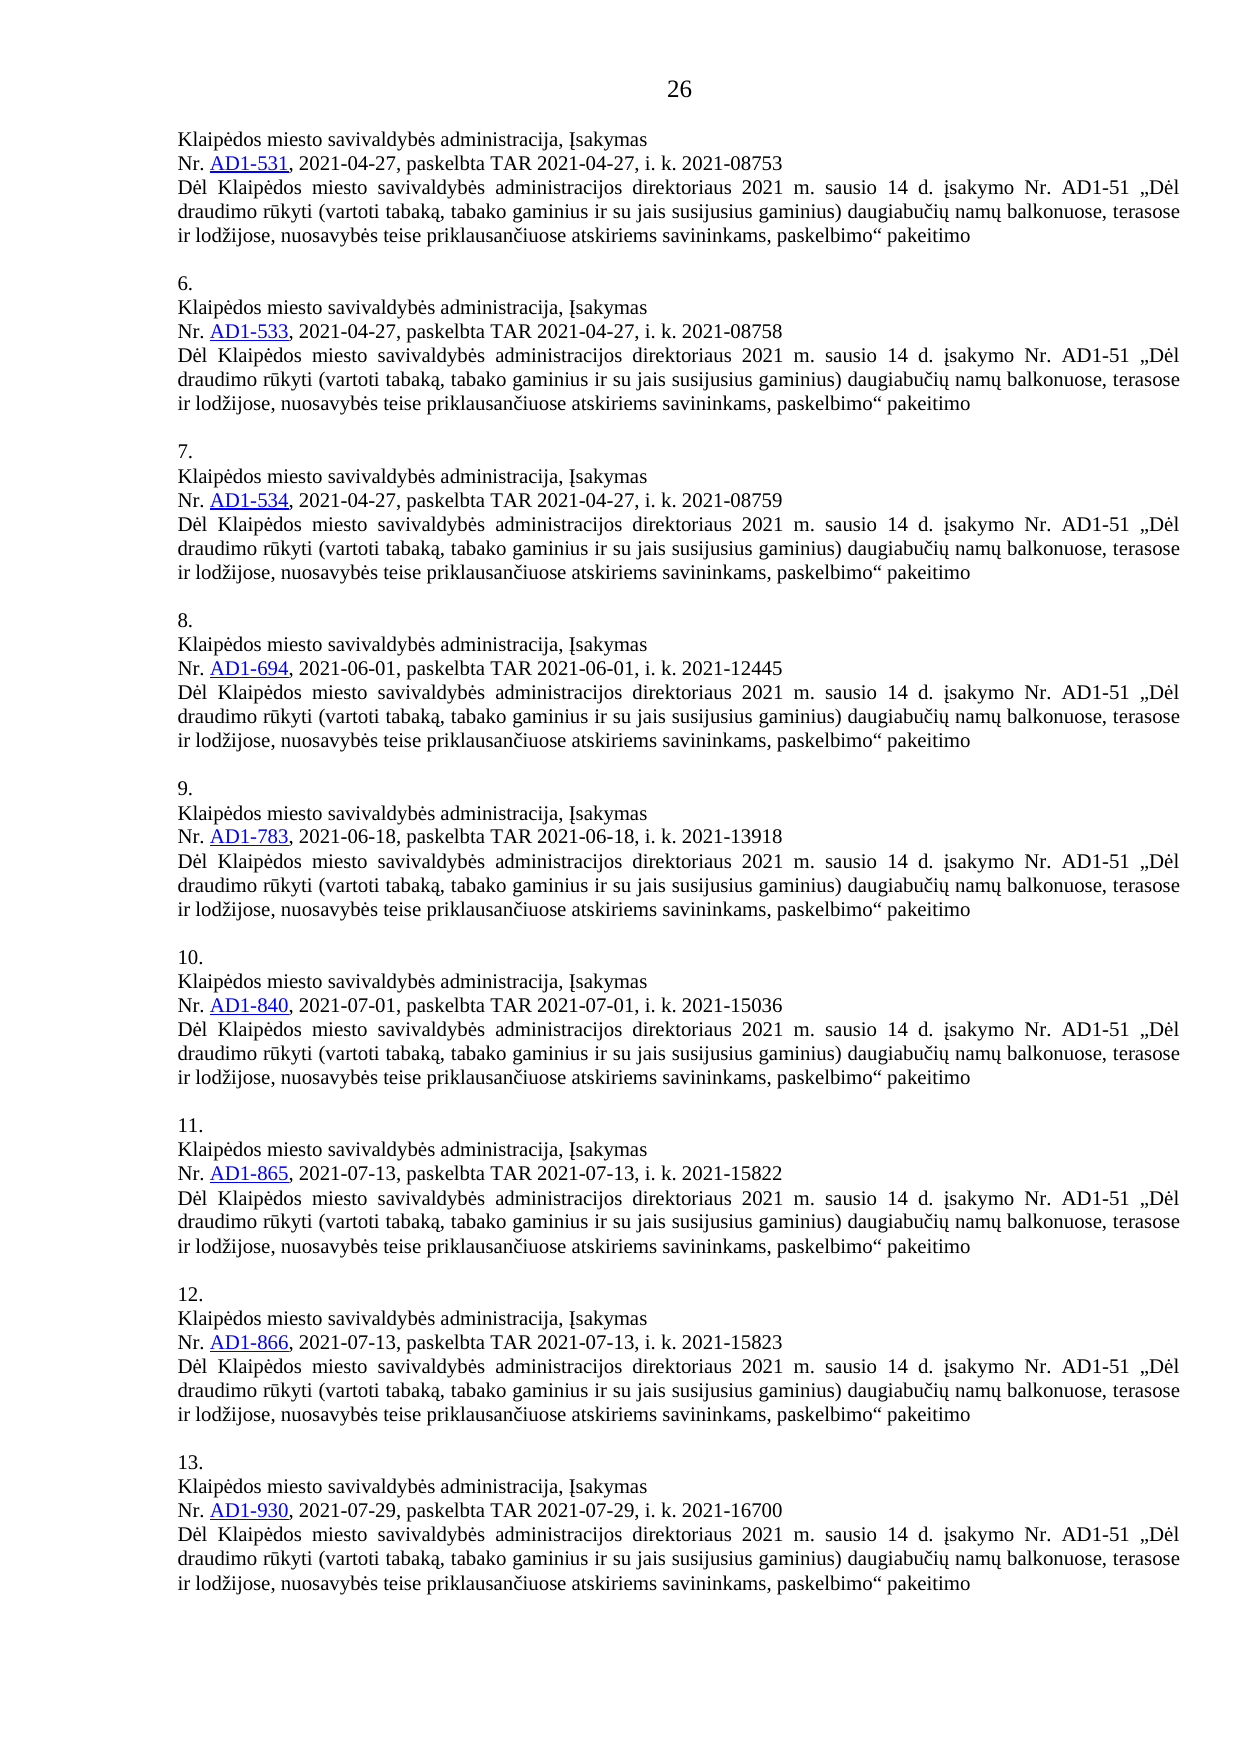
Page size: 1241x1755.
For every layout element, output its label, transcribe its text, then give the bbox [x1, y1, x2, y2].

text Dėl Klaipėdos miesto savivaldybės administracijos direktoriaus 2021 m. sausio 14 d. įsakymo Nr. AD1-51 „Dėl draudimo rūkyti (vartoti tabaką, tabako gaminius ir su jais susijusius gaminius) daugiabučių namų balkonuose, terasose ir lodžijose, nuosavybės teise priklausančiuose atskiriems savininkams, paskelbimo“ pakeitimo [177, 343, 1181, 415]
text 9. [177, 776, 1181, 800]
text 10. [177, 945, 1181, 969]
text Dėl Klaipėdos miesto savivaldybės administracijos direktoriaus 2021 m. sausio 14 d. įsakymo Nr. AD1-51 „Dėl draudimo rūkyti (vartoti tabaką, tabako gaminius ir su jais susijusius gaminius) daugiabučių namų balkonuose, terasose ir lodžijose, nuosavybės teise priklausančiuose atskiriems savininkams, paskelbimo“ pakeitimo [177, 1017, 1181, 1089]
text Klaipėdos miesto savivaldybės administracija, Įsakymas [177, 632, 1181, 656]
text 8. [177, 608, 1181, 632]
text Dėl Klaipėdos miesto savivaldybės administracijos direktoriaus 2021 m. sausio 14 d. įsakymo Nr. AD1-51 „Dėl draudimo rūkyti (vartoti tabaką, tabako gaminius ir su jais susijusius gaminius) daugiabučių namų balkonuose, terasose ir lodžijose, nuosavybės teise priklausančiuose atskiriems savininkams, paskelbimo“ pakeitimo [177, 512, 1181, 584]
text Klaipėdos miesto savivaldybės administracija, Įsakymas [177, 127, 1181, 151]
text 7. [177, 439, 1181, 463]
text Nr. AD1-930, 2021-07-29, paskelbta TAR 2021-07-29, i. k. 2021-16700 [177, 1498, 1181, 1522]
text Klaipėdos miesto savivaldybės administracija, Įsakymas [177, 1137, 1181, 1161]
text Dėl Klaipėdos miesto savivaldybės administracijos direktoriaus 2021 m. sausio 14 d. įsakymo Nr. AD1-51 „Dėl draudimo rūkyti (vartoti tabaką, tabako gaminius ir su jais susijusius gaminius) daugiabučių namų balkonuose, terasose ir lodžijose, nuosavybės teise priklausančiuose atskiriems savininkams, paskelbimo“ pakeitimo [177, 175, 1181, 247]
text Dėl Klaipėdos miesto savivaldybės administracijos direktoriaus 2021 m. sausio 14 d. įsakymo Nr. AD1-51 „Dėl draudimo rūkyti (vartoti tabaką, tabako gaminius ir su jais susijusius gaminius) daugiabučių namų balkonuose, terasose ir lodžijose, nuosavybės teise priklausančiuose atskiriems savininkams, paskelbimo“ pakeitimo [177, 1522, 1181, 1594]
text Nr. AD1-783, 2021-06-18, paskelbta TAR 2021-06-18, i. k. 2021-13918 [177, 824, 1181, 848]
text Nr. AD1-840, 2021-07-01, paskelbta TAR 2021-07-01, i. k. 2021-15036 [177, 993, 1181, 1017]
text Nr. AD1-534, 2021-04-27, paskelbta TAR 2021-04-27, i. k. 2021-08759 [177, 488, 1181, 512]
text Dėl Klaipėdos miesto savivaldybės administracijos direktoriaus 2021 m. sausio 14 d. įsakymo Nr. AD1-51 „Dėl draudimo rūkyti (vartoti tabaką, tabako gaminius ir su jais susijusius gaminius) daugiabučių namų balkonuose, terasose ir lodžijose, nuosavybės teise priklausančiuose atskiriems savininkams, paskelbimo“ pakeitimo [177, 1354, 1181, 1426]
text 12. [177, 1282, 1181, 1306]
text Klaipėdos miesto savivaldybės administracija, Įsakymas [177, 463, 1181, 488]
text 6. [177, 271, 1181, 295]
text Klaipėdos miesto savivaldybės administracija, Įsakymas [177, 295, 1181, 319]
text 11. [177, 1113, 1181, 1137]
text Nr. AD1-533, 2021-04-27, paskelbta TAR 2021-04-27, i. k. 2021-08758 [177, 319, 1181, 343]
text Nr. AD1-865, 2021-07-13, paskelbta TAR 2021-07-13, i. k. 2021-15822 [177, 1161, 1181, 1185]
text Nr. AD1-531, 2021-04-27, paskelbta TAR 2021-04-27, i. k. 2021-08753 [177, 151, 1181, 175]
text 13. [177, 1450, 1181, 1474]
text Klaipėdos miesto savivaldybės administracija, Įsakymas [177, 1474, 1181, 1498]
text Klaipėdos miesto savivaldybės administracija, Įsakymas [177, 1306, 1181, 1330]
text Klaipėdos miesto savivaldybės administracija, Įsakymas [177, 969, 1181, 993]
text Klaipėdos miesto savivaldybės administracija, Įsakymas [177, 800, 1181, 824]
text Nr. AD1-694, 2021-06-01, paskelbta TAR 2021-06-01, i. k. 2021-12445 [177, 656, 1181, 680]
text Dėl Klaipėdos miesto savivaldybės administracijos direktoriaus 2021 m. sausio 14 d. įsakymo Nr. AD1-51 „Dėl draudimo rūkyti (vartoti tabaką, tabako gaminius ir su jais susijusius gaminius) daugiabučių namų balkonuose, terasose ir lodžijose, nuosavybės teise priklausančiuose atskiriems savininkams, paskelbimo“ pakeitimo [177, 1185, 1181, 1258]
text Dėl Klaipėdos miesto savivaldybės administracijos direktoriaus 2021 m. sausio 14 d. įsakymo Nr. AD1-51 „Dėl draudimo rūkyti (vartoti tabaką, tabako gaminius ir su jais susijusius gaminius) daugiabučių namų balkonuose, terasose ir lodžijose, nuosavybės teise priklausančiuose atskiriems savininkams, paskelbimo“ pakeitimo [177, 680, 1181, 752]
text Nr. AD1-866, 2021-07-13, paskelbta TAR 2021-07-13, i. k. 2021-15823 [177, 1330, 1181, 1354]
text Dėl Klaipėdos miesto savivaldybės administracijos direktoriaus 2021 m. sausio 14 d. įsakymo Nr. AD1-51 „Dėl draudimo rūkyti (vartoti tabaką, tabako gaminius ir su jais susijusius gaminius) daugiabučių namų balkonuose, terasose ir lodžijose, nuosavybės teise priklausančiuose atskiriems savininkams, paskelbimo“ pakeitimo [177, 848, 1181, 921]
